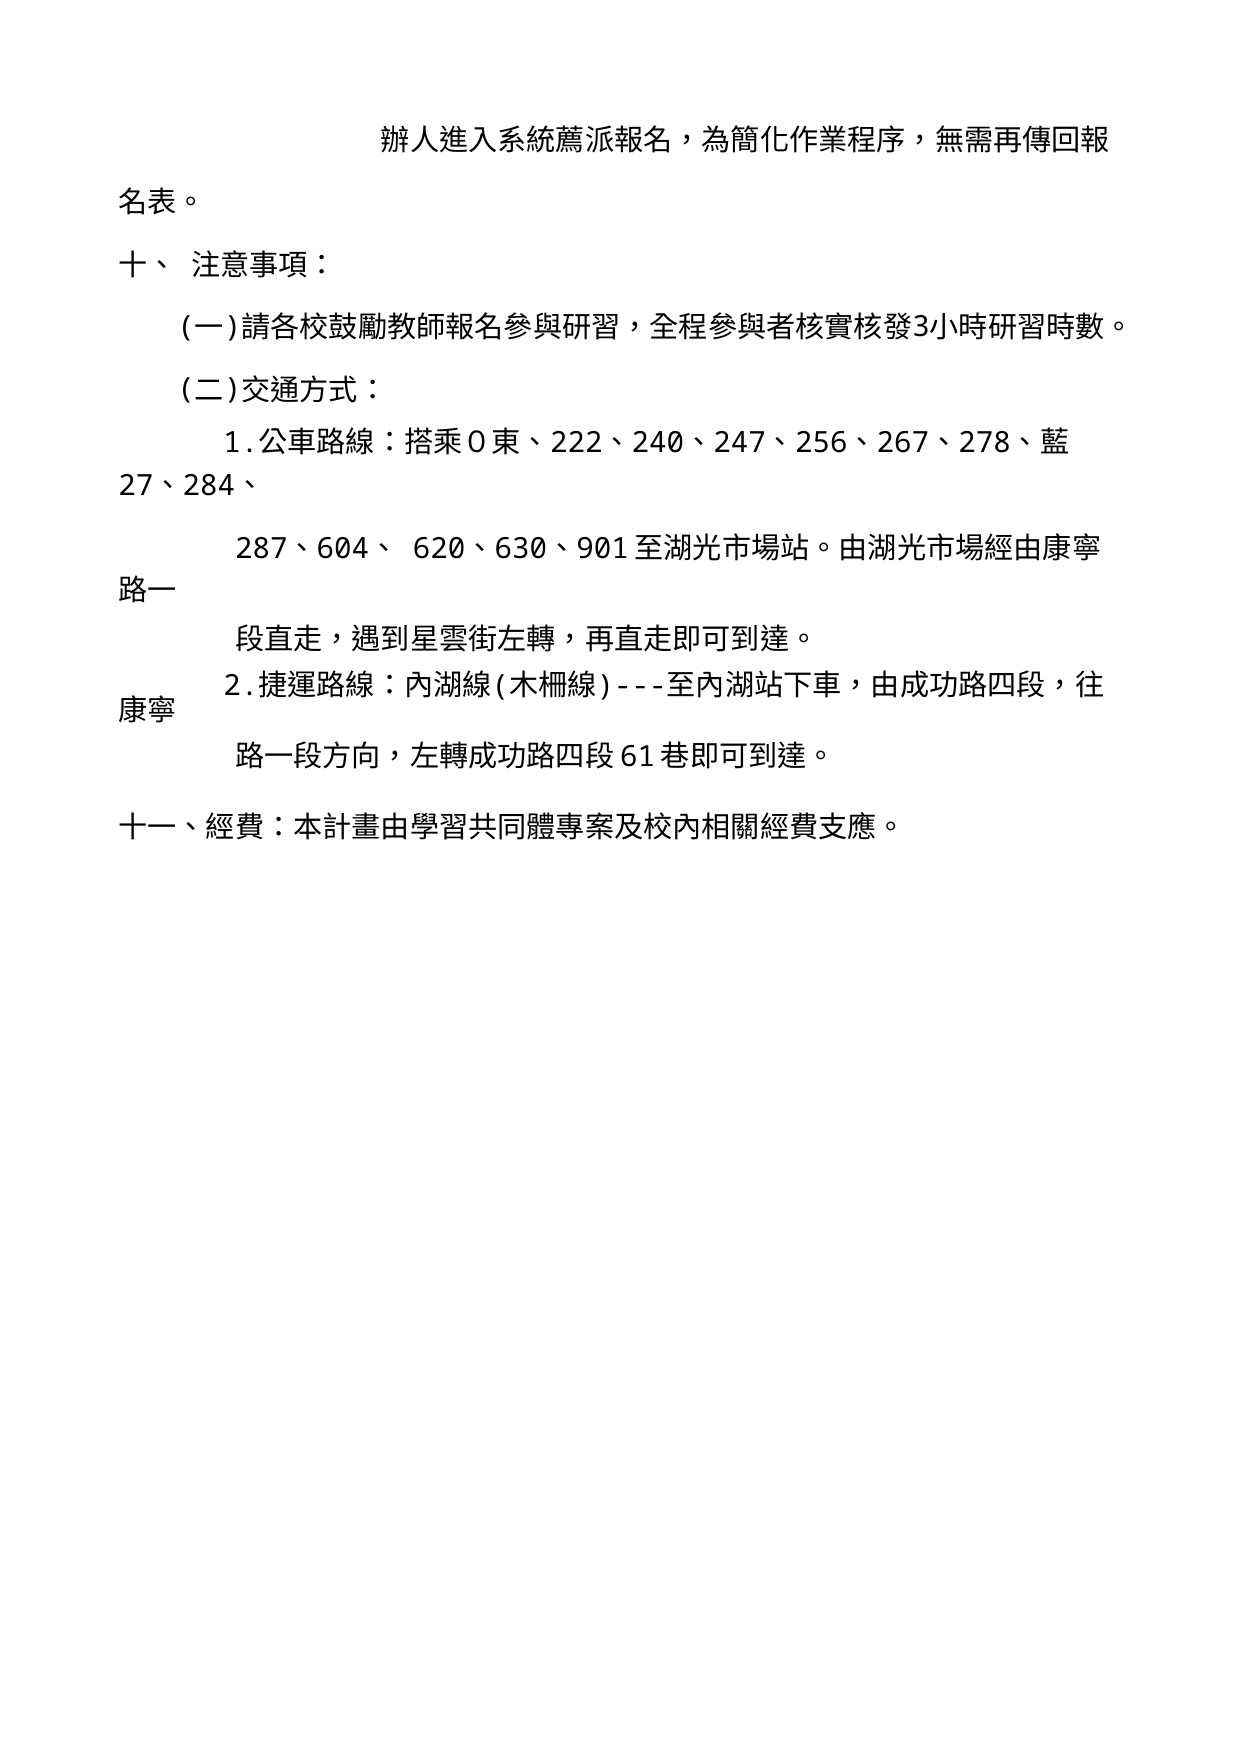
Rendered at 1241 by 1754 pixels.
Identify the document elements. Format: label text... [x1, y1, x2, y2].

text 辦人進入系統薦派報名，為簡化作業程序，無需再傳回報名表。 [118, 96, 1122, 221]
text 1.公車路線：搭乘０東、222、240、247、256、267、278、藍27、284、 [118, 419, 1122, 503]
text (一)請各校鼓勵教師報名參與研習，全程參與者核實核發3小時研習時數。 [177, 283, 1122, 346]
text (二)交通方式： [177, 346, 1122, 408]
text 287、604、 620、630、901至湖光市場站。由湖光市場經由康寧路一 [118, 524, 1122, 609]
text 十一、經費：本計畫由學習共同體專案及校內相關經費支應。 [118, 783, 1122, 846]
text 十、 注意事項： [118, 221, 1122, 283]
text 2.捷運路線：內湖線(木柵線)---至內湖站下車，由成功路四段，往康寧 [118, 676, 1122, 726]
text 路一段方向，左轉成功路四段61巷即可到達。 [118, 746, 1122, 771]
text 段直走，遇到星雲街左轉，再直走即可到達。 [118, 630, 1122, 655]
